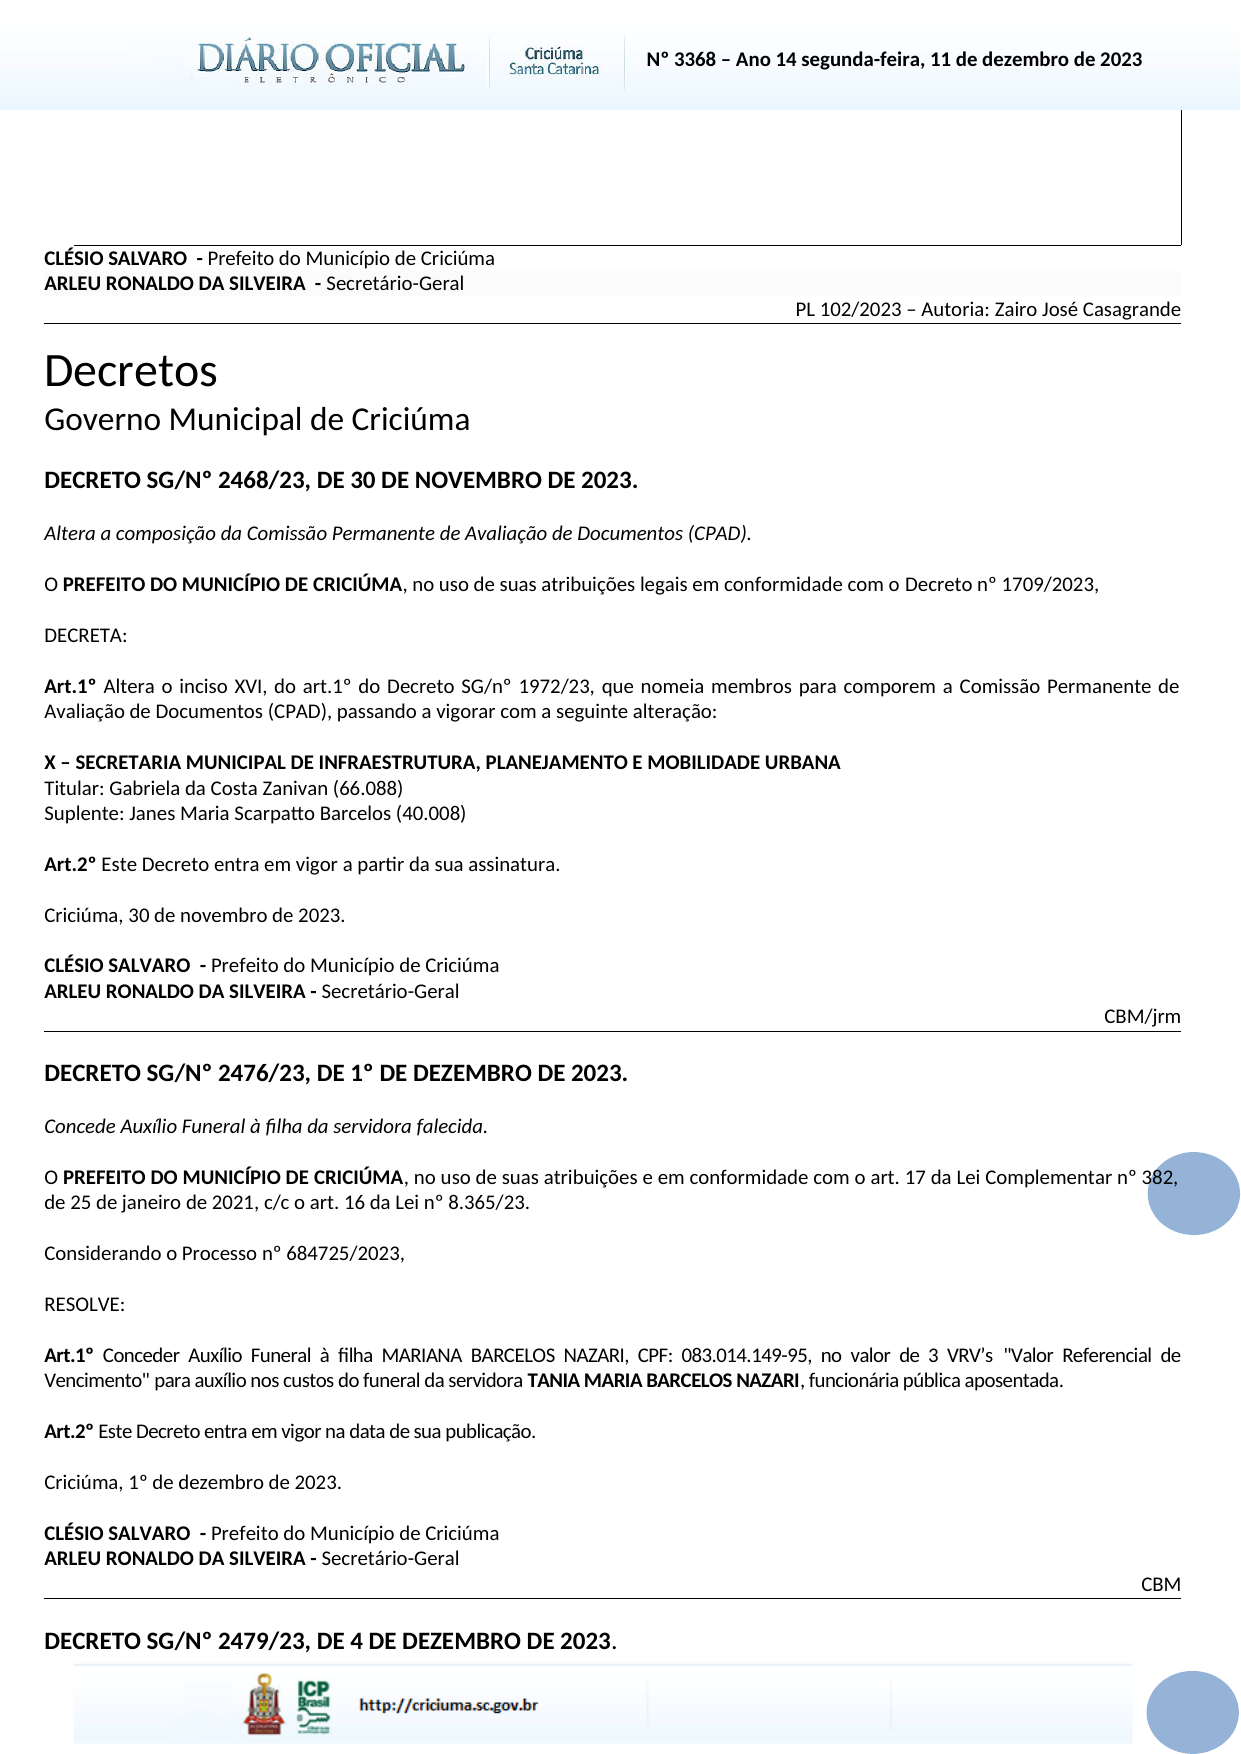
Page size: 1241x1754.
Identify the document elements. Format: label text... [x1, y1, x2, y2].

text Titular: Gabriela da Costa Zanivan (66.088) [44, 775, 1181, 800]
text Altera a composição da Comissão Permanente de Avaliação de Documentos (CPAD). [44, 521, 1181, 546]
text Art.1º Altera o inciso XVI, do art.1º do Decreto SG/nº 1972/23, que nomeia membros para comporem a Comissão Permanente de Avaliação de Documentos (CPAD), passando a vigorar com a seguinte alteração: [44, 673, 1181, 724]
text Criciúma, 30 de novembro de 2023. [44, 902, 1181, 927]
text DECRETA: [44, 622, 1181, 648]
text RESOLVE: [44, 1291, 1181, 1317]
text O PREFEITO DO MUNICÍPIO DE CRICIÚMA, no uso de suas atribuições legais em conformidade com o Decreto nº 1709/2023, [44, 571, 1181, 597]
text Decretos [44, 340, 1181, 398]
text CBM [44, 1571, 1181, 1598]
text ARLEU RONALDO DA SILVEIRA - Secretário-Geral [44, 271, 1181, 296]
text Governo Municipal de Criciúma [44, 398, 1181, 439]
text DECRETO SG/Nº 2479/23, DE 4 DE DEZEMBRO DE 2023. [44, 1625, 1181, 1655]
text ARLEU RONALDO DA SILVEIRA - Secretário-Geral [44, 978, 1181, 1003]
text X – SECRETARIA MUNICIPAL DE INFRAESTRUTURA, PLANEJAMENTO E MOBILIDADE URBANA [44, 749, 1181, 775]
text ARLEU RONALDO DA SILVEIRA - Secretário-Geral [44, 1545, 1181, 1571]
text DECRETO SG/Nº 2468/23, DE 30 DE NOVEMBRO DE 2023. [44, 464, 1181, 495]
text O PREFEITO DO MUNICÍPIO DE CRICIÚMA, no uso de suas atribuições e em conformidade com o art. 17 da Lei Complementar nº 382, de 25 de janeiro de 2021, c/c o art. 16 da Lei nº 8.365/23. [44, 1164, 1160, 1215]
text Art.2º Este Decreto entra em vigor na data de sua publicação. [44, 1418, 1181, 1444]
text CBM/jrm [44, 1003, 1181, 1031]
text Art.1º Conceder Auxílio Funeral à filha MARIANA BARCELOS NAZARI, CPF: 083.014.149-95, no valor de 3 VRV’s "Valor Referencial de Vencimento" para auxílio nos custos do funeral da servidora TANIA MARIA BARCELOS NAZARI, funcionária pública aposentada. [44, 1342, 1181, 1393]
text CLÉSIO SALVARO - Prefeito do Município de Criciúma [44, 245, 1181, 271]
text PL 102/2023 – Autoria: Zairo José Casagrande [44, 296, 1181, 323]
list DECRETO SG/Nº 2476/23, DE 1º DE DEZEMBRO DE 2023. [44, 1057, 1181, 1088]
text CLÉSIO SALVARO - Prefeito do Município de Criciúma [44, 953, 1181, 978]
text Concede Auxílio Funeral à filha da servidora falecida. [44, 1113, 1181, 1139]
text Art.2º Este Decreto entra em vigor a partir da sua assinatura. [44, 851, 1181, 876]
text CLÉSIO SALVARO - Prefeito do Município de Criciúma [44, 1520, 1181, 1545]
text Suplente: Janes Maria Scarpatto Barcelos (40.008) [44, 800, 1181, 826]
text Considerando o Processo nº 684725/2023, [44, 1240, 1181, 1266]
text Criciúma, 1º de dezembro de 2023. [44, 1469, 1181, 1494]
